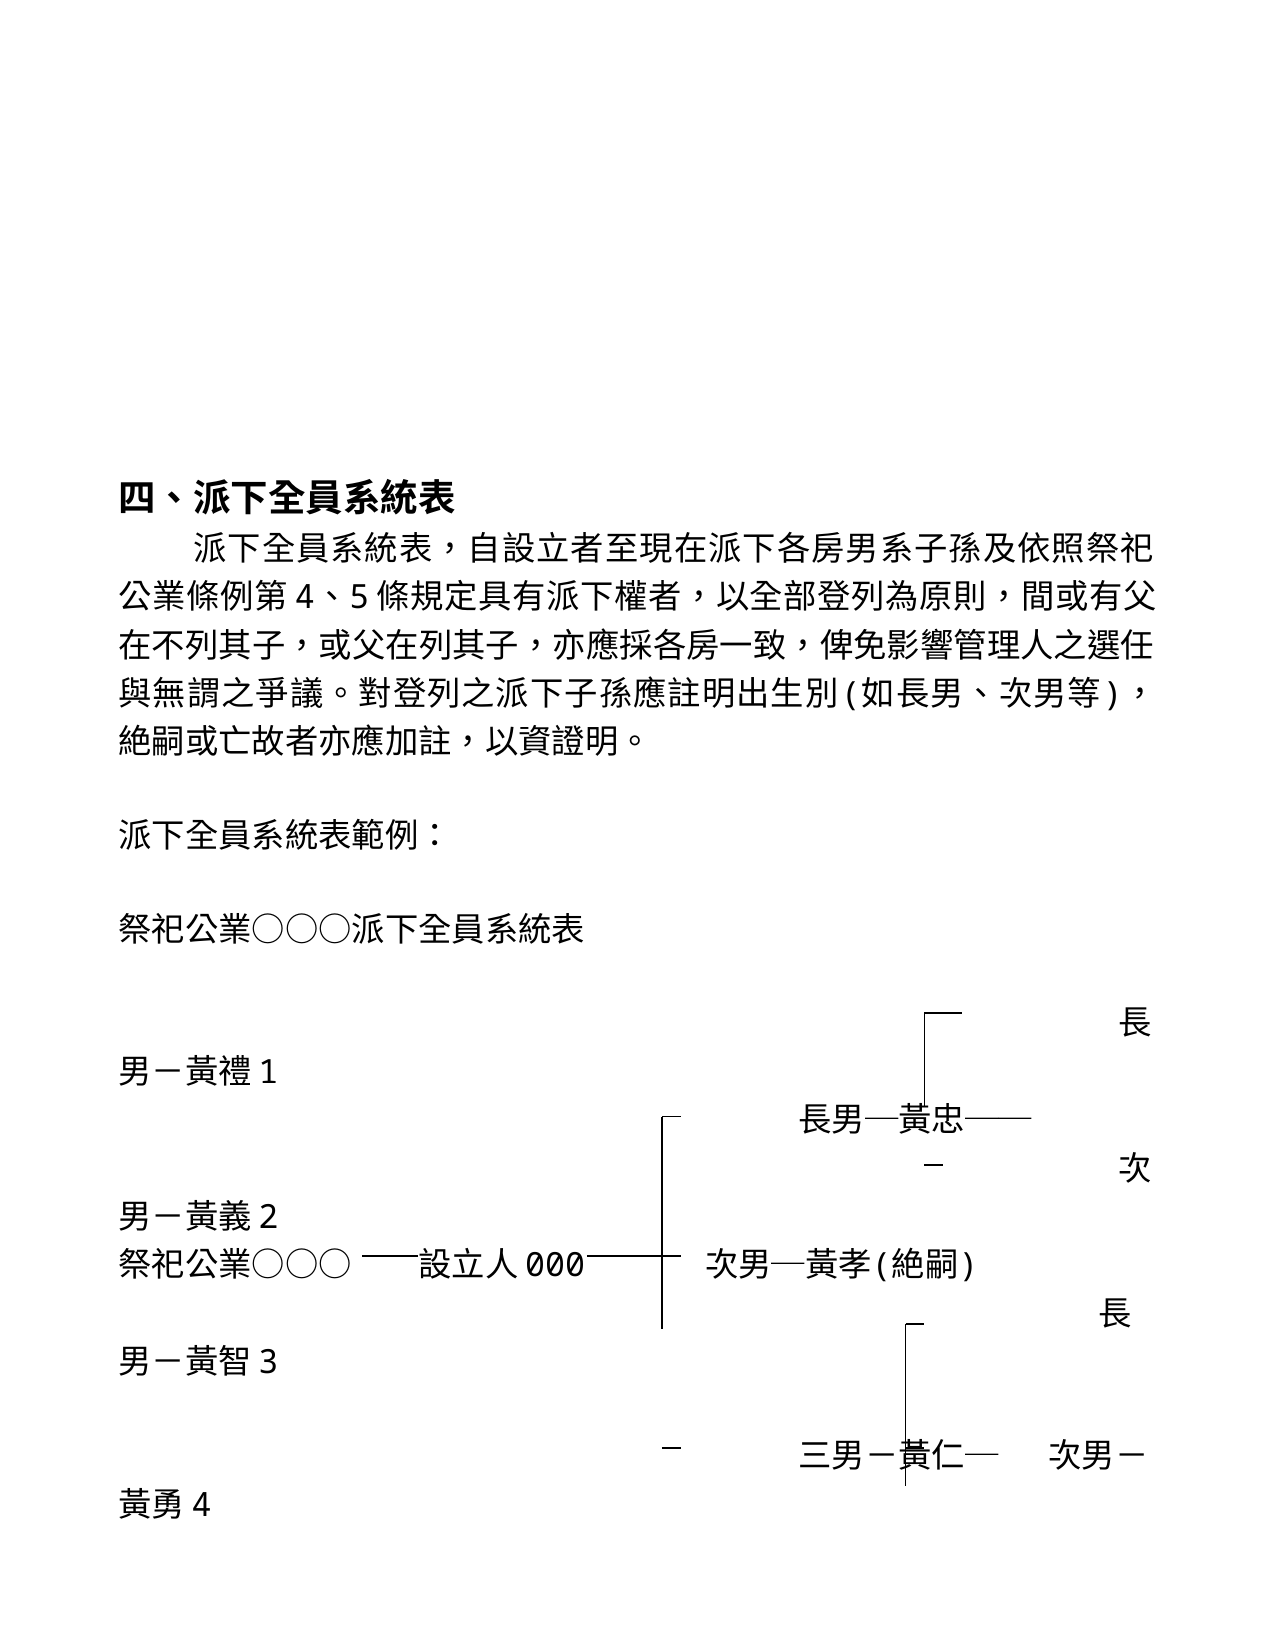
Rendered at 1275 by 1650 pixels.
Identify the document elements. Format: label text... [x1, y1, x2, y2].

text 長男─黃忠── [118, 1093, 1157, 1141]
text 長男－黃禮1 [118, 996, 1157, 1093]
text 派下全員系統表，自設立者至現在派下各房男系子孫及依照祭祀公業條例第4、5條規定具有派下權者，以全部登列為原則，間或有父在不列其子，或父在列其子，亦應採各房一致，俾免影響管理人之選任與無謂之爭議。對登列之派下子孫應註明出生別(如長男、次男等)，絶嗣或亡故者亦應加註，以資證明。 [118, 522, 1157, 763]
text 祭祀公業○○○ 設立人000 [118, 1238, 661, 1287]
text 四、派下全員系統表 [118, 467, 1157, 522]
text 次男－黃義2 [118, 1141, 661, 1238]
text 派下全員系統表範例： [118, 809, 1157, 857]
text 次男－黃義2 [663, 1141, 1157, 1238]
text 三男－黃仁─ 次男－黃勇4 [118, 1429, 1157, 1526]
text 長男－黃智3 [118, 1287, 1157, 1383]
text 次男─黃孝(絶嗣) [663, 1238, 1157, 1287]
text 祭祀公業○○○派下全員系統表 [118, 902, 1157, 951]
